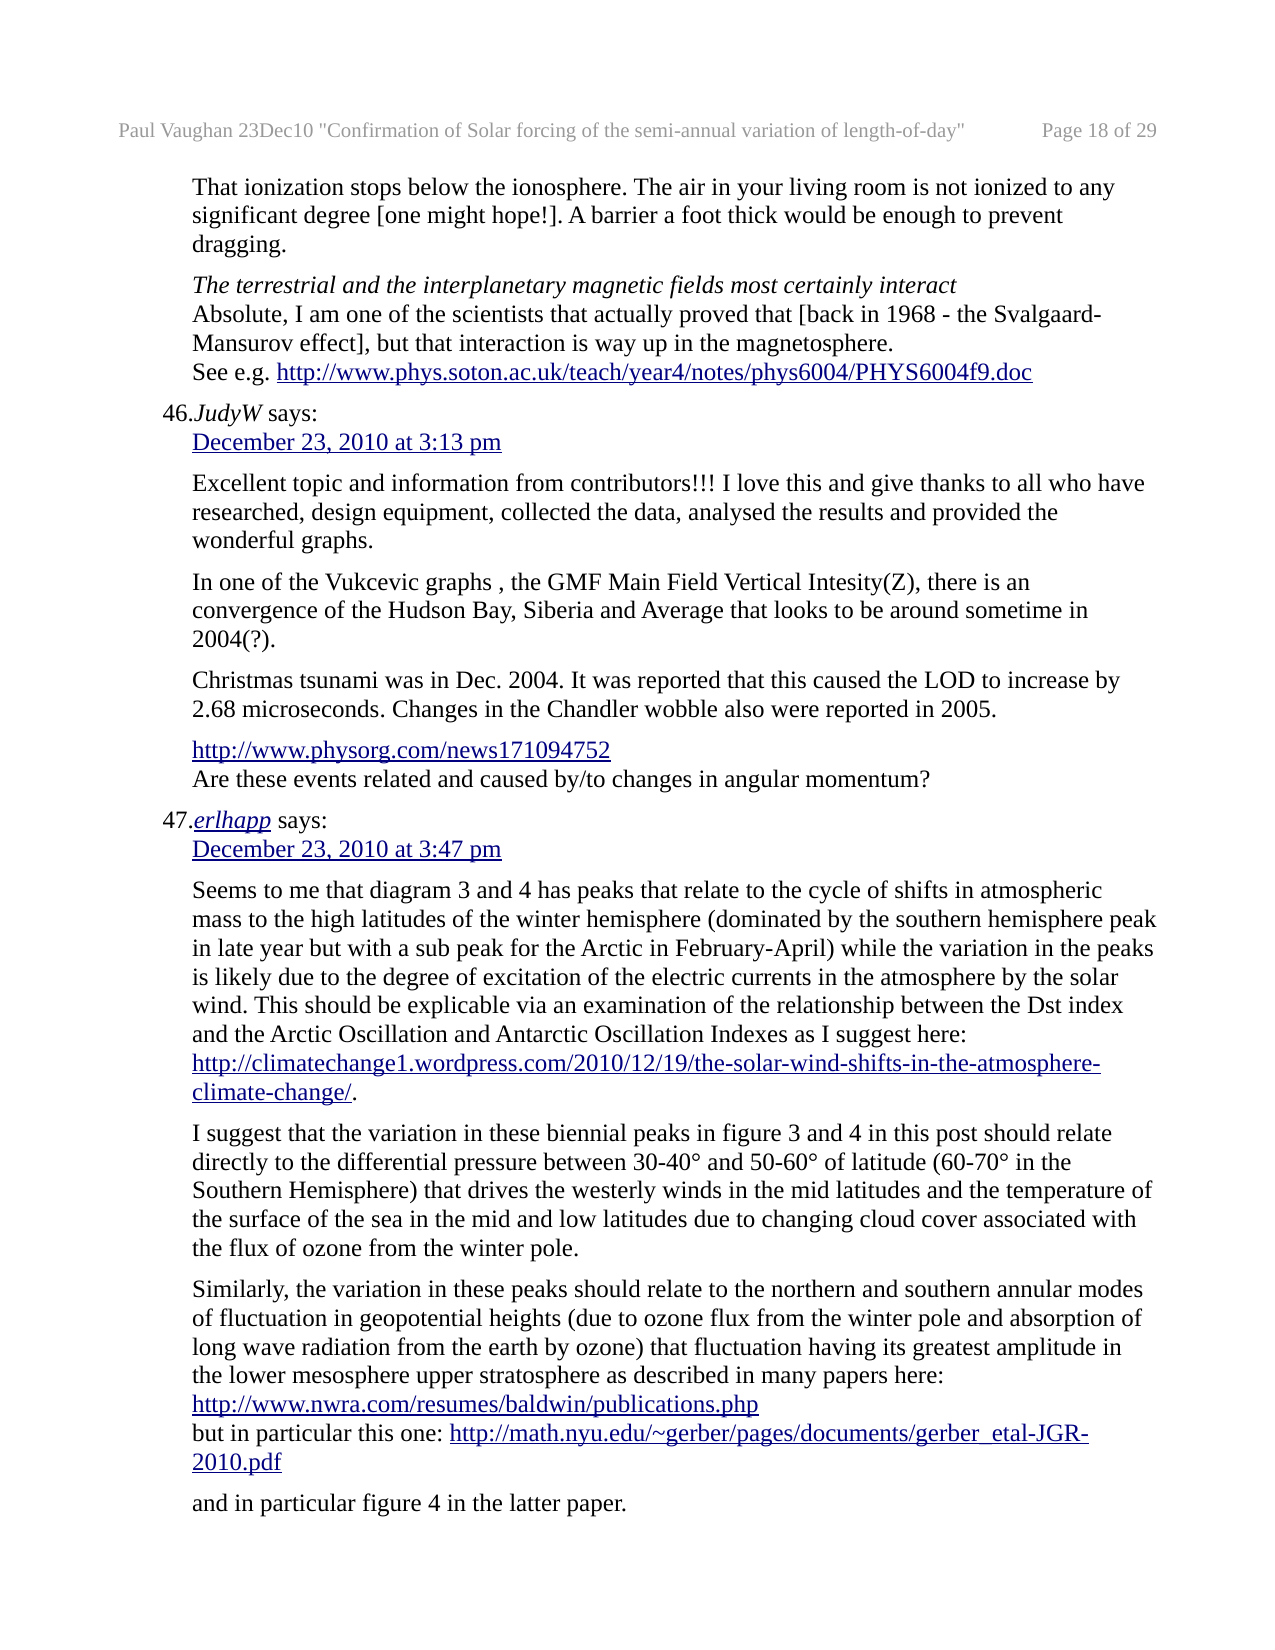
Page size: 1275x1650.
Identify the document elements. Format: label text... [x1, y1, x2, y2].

list December 23, 2010 at 3:47 pm [162, 834, 1157, 863]
list Excellent topic and information from contributors!!! I love this and give thanks to all who have researched, design equipment, collected the data, analysed the results and provided the wonderful graphs. [162, 468, 1157, 554]
list JudyW says: [162, 398, 1157, 427]
list December 23, 2010 at 3:13 pm [162, 427, 1157, 455]
list erlhapp says: [162, 805, 1157, 834]
list In one of the Vukcevic graphs , the GMF Main Field Vertical Intesity(Z), there is an convergence of the Hudson Bay, Siberia and Average that looks to be around sometime in 2004(?). [162, 567, 1157, 653]
list http://www.physorg.com/news171094752 Are these events related and caused by/to changes in angular momentum? [162, 735, 1157, 793]
list and in particular figure 4 in the latter paper. [162, 1488, 1157, 1517]
list I suggest that the variation in these biennial peaks in figure 3 and 4 in this post should relate directly to the differential pressure between 30-40° and 50-60° of latitude (60-70° in the Southern Hemisphere) that drives the westerly winds in the mid latitudes and the temperature of the surface of the sea in the mid and low latitudes due to changing cloud cover associated with the flux of ozone from the winter pole. [162, 1118, 1157, 1262]
list Seems to me that diagram 3 and 4 has peaks that relate to the cycle of shifts in atmospheric mass to the high latitudes of the winter hemisphere (dominated by the southern hemisphere peak in late year but with a sub peak for the Arctic in February-April) while the variation in the peaks is likely due to the degree of excitation of the electric currents in the atmosphere by the solar wind. This should be explicable via an examination of the relationship between the Dst index and the Arctic Oscillation and Antarctic Oscillation Indexes as I suggest here: http://climatechange1.wordpress.com/2010/12/19/the-solar-wind-shifts-in-the-atmosphere-climate-change/. [162, 875, 1157, 1105]
list Similarly, the variation in these peaks should relate to the northern and southern annular modes of fluctuation in geopotential heights (due to ozone flux from the winter pole and absorption of long wave radiation from the earth by ozone) that fluctuation having its greatest amplitude in the lower mesosphere upper stratosphere as described in many papers here: http://www.nwra.com/resumes/baldwin/publications.php but in particular this one: http://math.nyu.edu/~gerber/pages/documents/gerber_etal-JGR-2010.pdf [162, 1274, 1157, 1475]
list The terrestrial and the interplanetary magnetic fields most certainly interact Absolute, I am one of the scientists that actually proved that [back in 1968 - the Svalgaard-Mansurov effect], but that interaction is way up in the magnetosphere. See e.g. http://www.phys.soton.ac.uk/teach/year4/notes/phys6004/PHYS6004f9.doc [162, 270, 1157, 385]
list Christmas tsunami was in Dec. 2004. It was reported that this caused the LOD to increase by 2.68 microseconds. Changes in the Chandler wobble also were reported in 2005. [162, 665, 1157, 723]
list That ionization stops below the ionosphere. The air in your living room is not ionized to any significant degree [one might hope!]. A barrier a foot thick would be enough to prevent dragging. [162, 172, 1157, 258]
